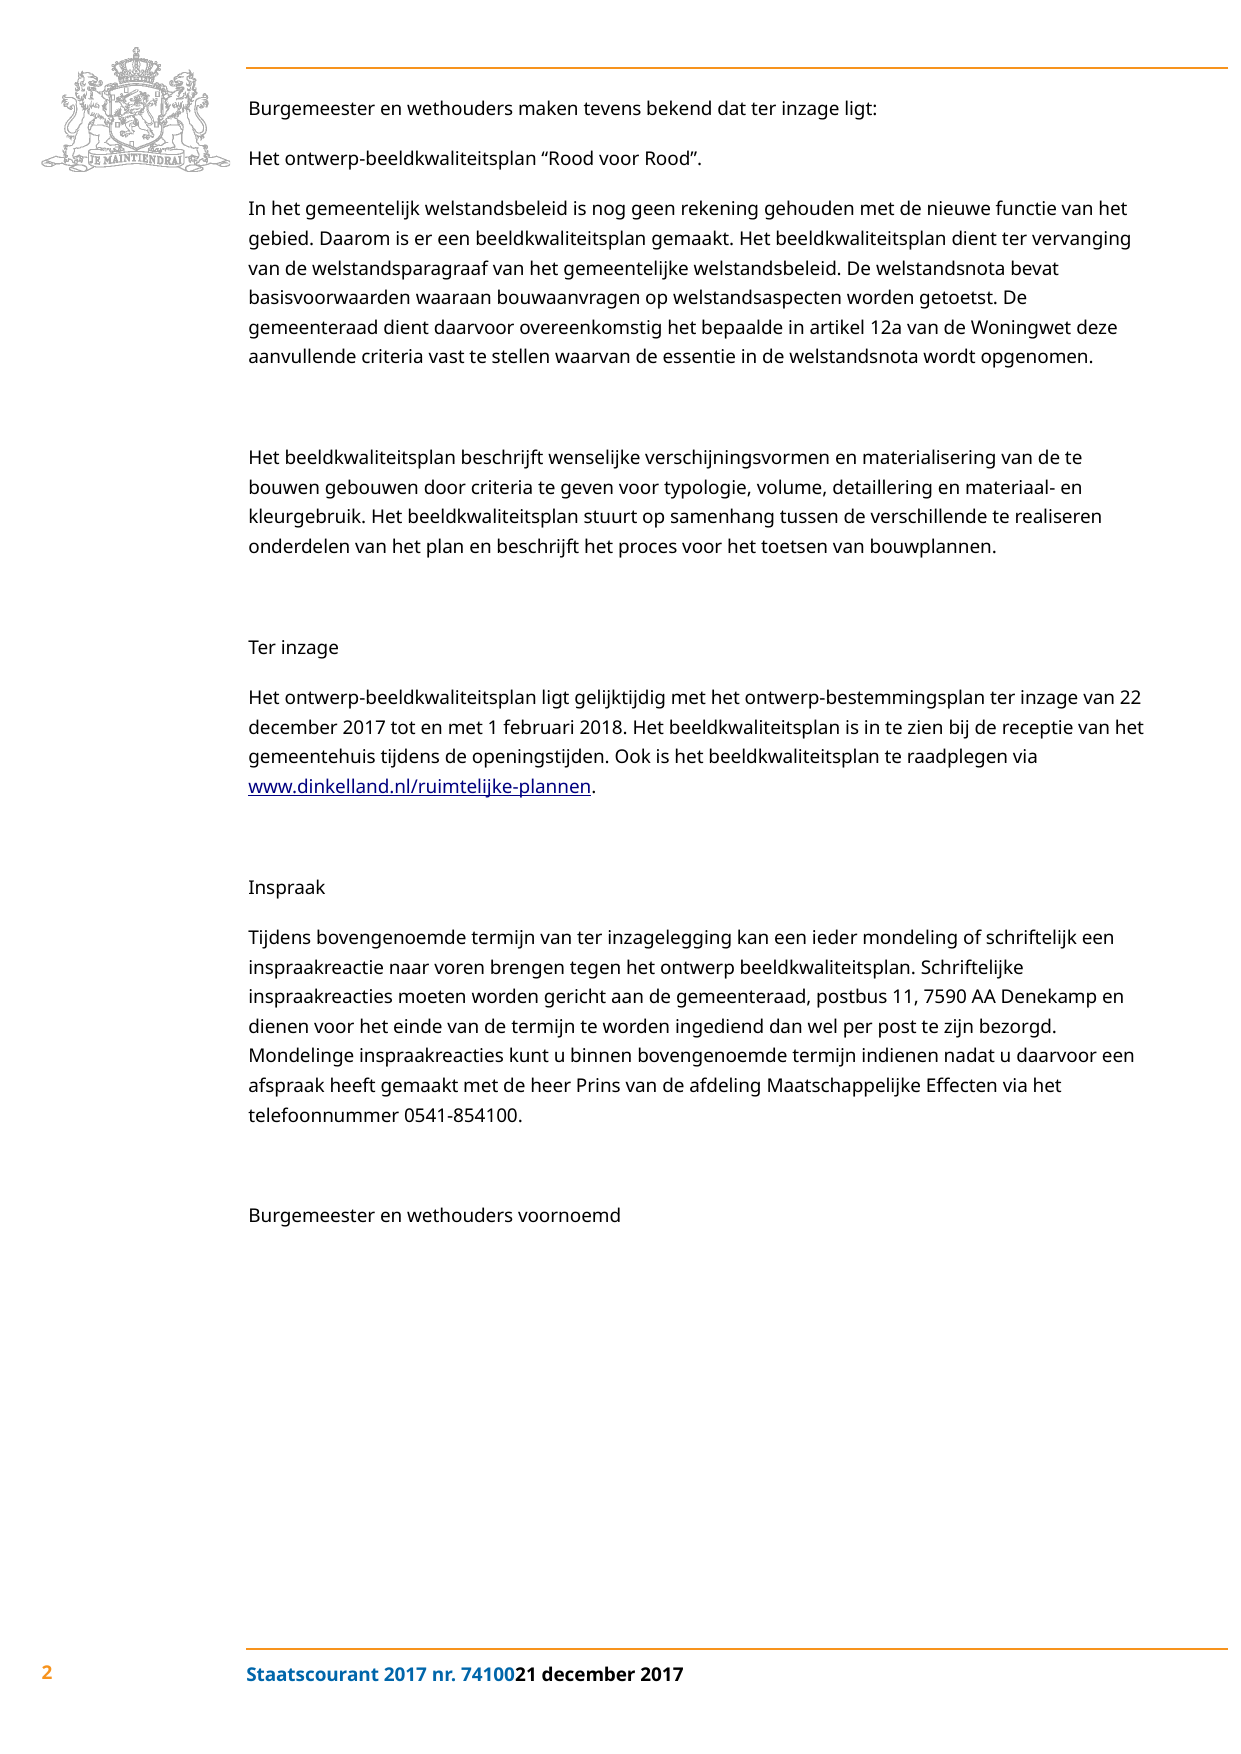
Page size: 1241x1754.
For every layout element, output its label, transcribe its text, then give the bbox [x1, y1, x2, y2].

text Het ontwerp-beeldkwaliteitsplan “Rood voor Rood”. [248, 145, 1152, 171]
picture [41, 47, 231, 172]
text In het gemeentelijk welstandsbeleid is nog geen rekening gehouden met de nieuwe functie van het gebied. Daarom is er een beeldkwaliteitsplan gemaakt. Het beeldkwaliteitsplan dient ter vervanging van de welstandsparagraaf van het gemeentelijke welstandsbeleid. De welstandsnota bevat basisvoorwaarden waaraan bouwaanvragen op welstandsaspecten worden getoetst. De gemeenteraad dient daarvoor overeenkomstig het bepaalde in artikel 12a van de Woningwet deze aanvullende criteria vast te stellen waarvan de essentie in de welstandsnota wordt opgenomen. [248, 196, 1152, 369]
text Burgemeester en wethouders voornoemd [248, 1203, 1152, 1228]
text Burgemeester en wethouders maken tevens bekend dat ter inzage ligt: [248, 95, 1152, 121]
text Inspraak [248, 874, 1152, 900]
text Het ontwerp-beeldkwaliteitsplan ligt gelijktijdig met het ontwerp-bestemmingsplan ter inzage van 22 december 2017 tot en met 1 februari 2018. Het beeldkwaliteitsplan is in te zien bij de receptie van het gemeentehuis tijdens de openingstijden. Ook is het beeldkwaliteitsplan te raadplegen via www.dinkelland.nl/ruimtelijke-plannen. [248, 684, 1152, 799]
text Ter inzage [248, 634, 1152, 660]
text Tijdens bovengenoemde termijn van ter inzagelegging kan een ieder mondeling of schriftelijk een inspraakreactie naar voren brengen tegen het ontwerp beeldkwaliteitsplan. Schriftelijke inspraakreacties moeten worden gericht aan de gemeenteraad, postbus 11, 7590 AA Denekamp en dienen voor het einde van de termijn te worden ingediend dan wel per post te zijn bezorgd. Mondelinge inspraakreacties kunt u binnen bovengenoemde termijn indienen nadat u daarvoor een afspraak heeft gemaakt met de heer Prins van de afdeling Maatschappelijke Effecten via het telefoonnummer 0541-854100. [248, 924, 1152, 1128]
text Het beeldkwaliteitsplan beschrijft wenselijke verschijningsvormen en materialisering van de te bouwen gebouwen door criteria te geven voor typologie, volume, detaillering en materiaal- en kleurgebruik. Het beeldkwaliteitsplan stuurt op samenhang tussen de verschillende te realiseren onderdelen van het plan en beschrijft het proces voor het toetsen van bouwplannen. [248, 444, 1152, 559]
